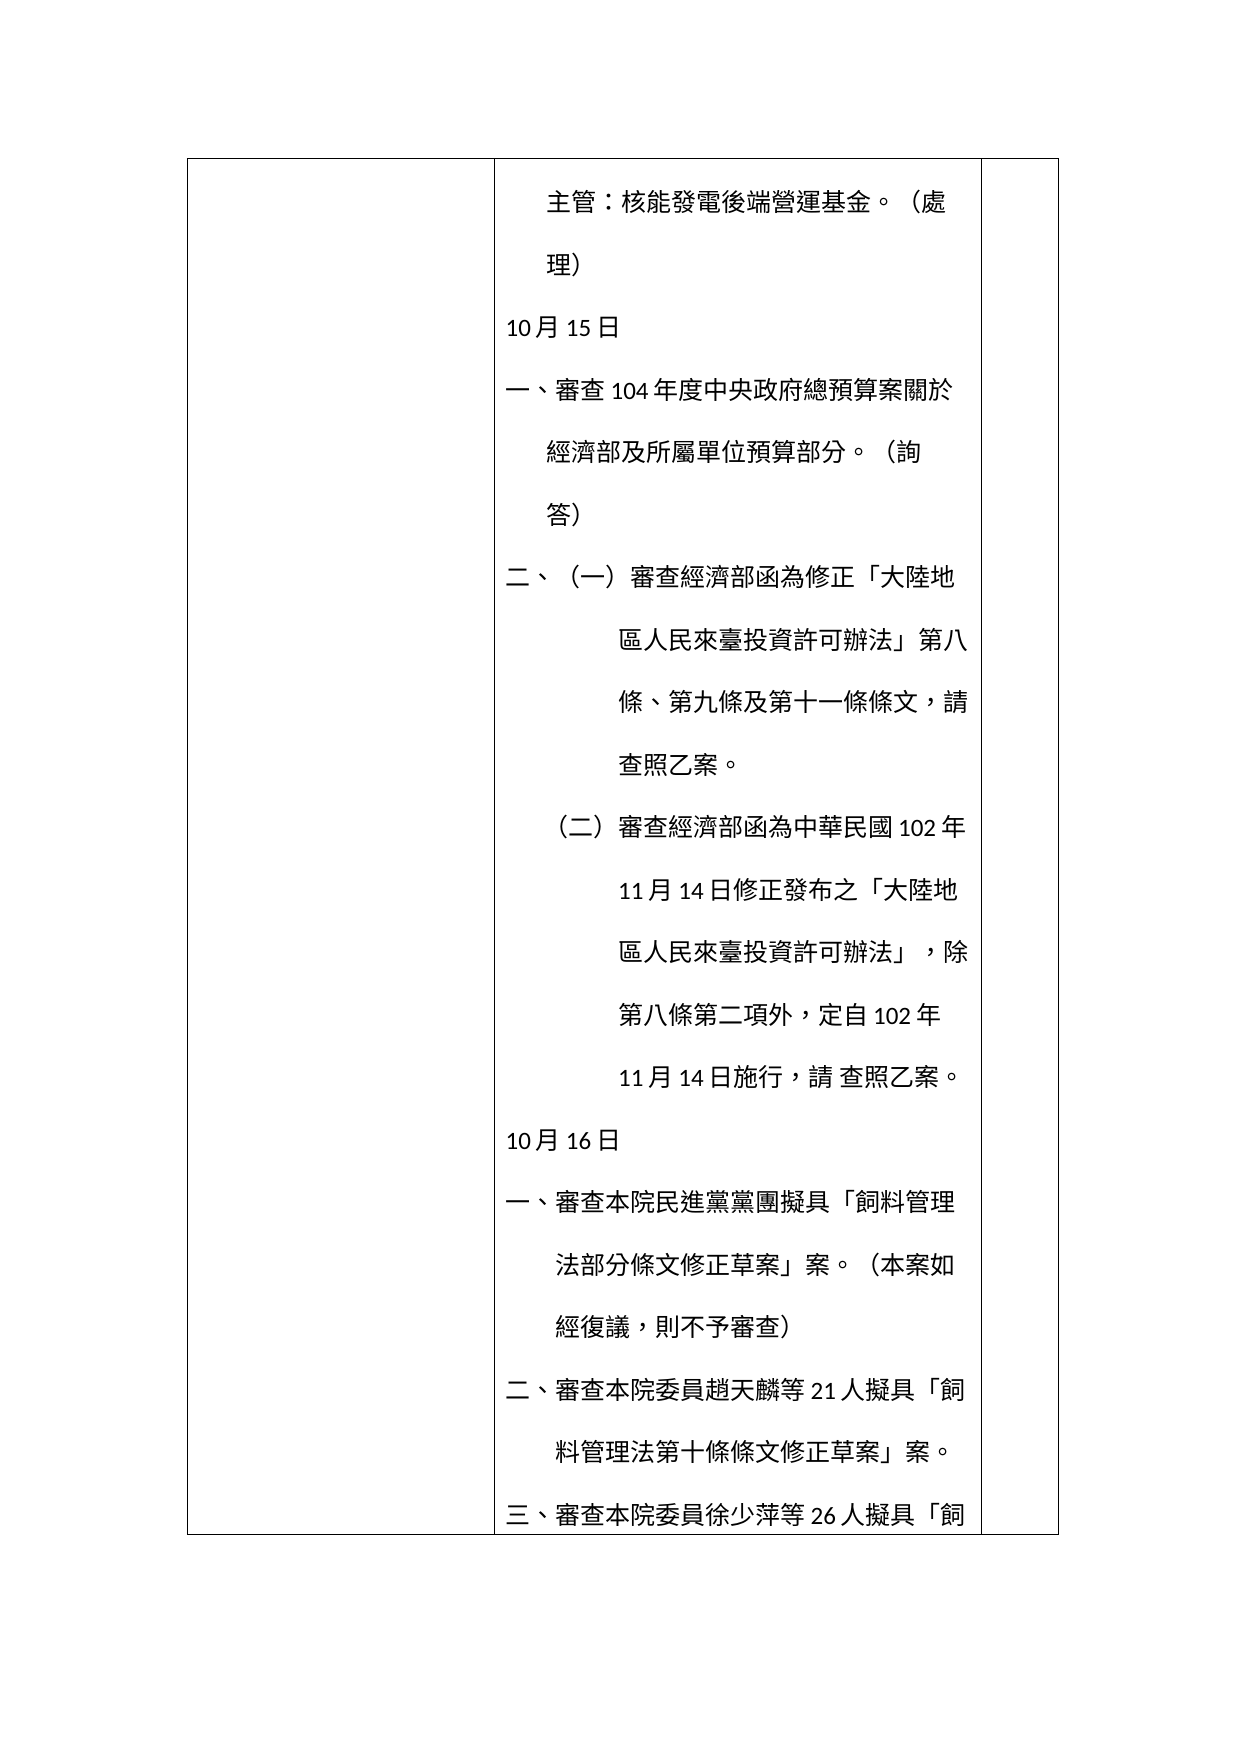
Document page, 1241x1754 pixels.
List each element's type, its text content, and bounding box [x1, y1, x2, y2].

table_cell [982, 159, 1058, 1534]
table_cell 主管：核能發電後端營運基金。（處理） 10月15日 一、審查104年度中央政府總預算案關於經濟部及所屬單位預算部分。（詢答） 二、（一）審查經濟部函為修正「大陸地區人民來臺投資許可辦法」第八條、第九條及第十一條條文，請 查照乙案。 （二）審查經濟部函為中華民國102年11月14日修正發布之「大陸地區人民來臺投資許可辦法」，除第八條第二項外，定自102年11月14日施行，請 查照乙案。 10月16日 一、審查本院民進黨黨團擬具「飼料管理法部分條文修正草案」案。（本案如經復議，則不予審查） 二、審查本院委員趙天麟等21人擬具「飼料管理法第十條條文修正草案」案。 三、審查本院委員徐少萍等26人擬具「飼 [495, 159, 981, 1534]
table_cell [188, 159, 494, 1534]
